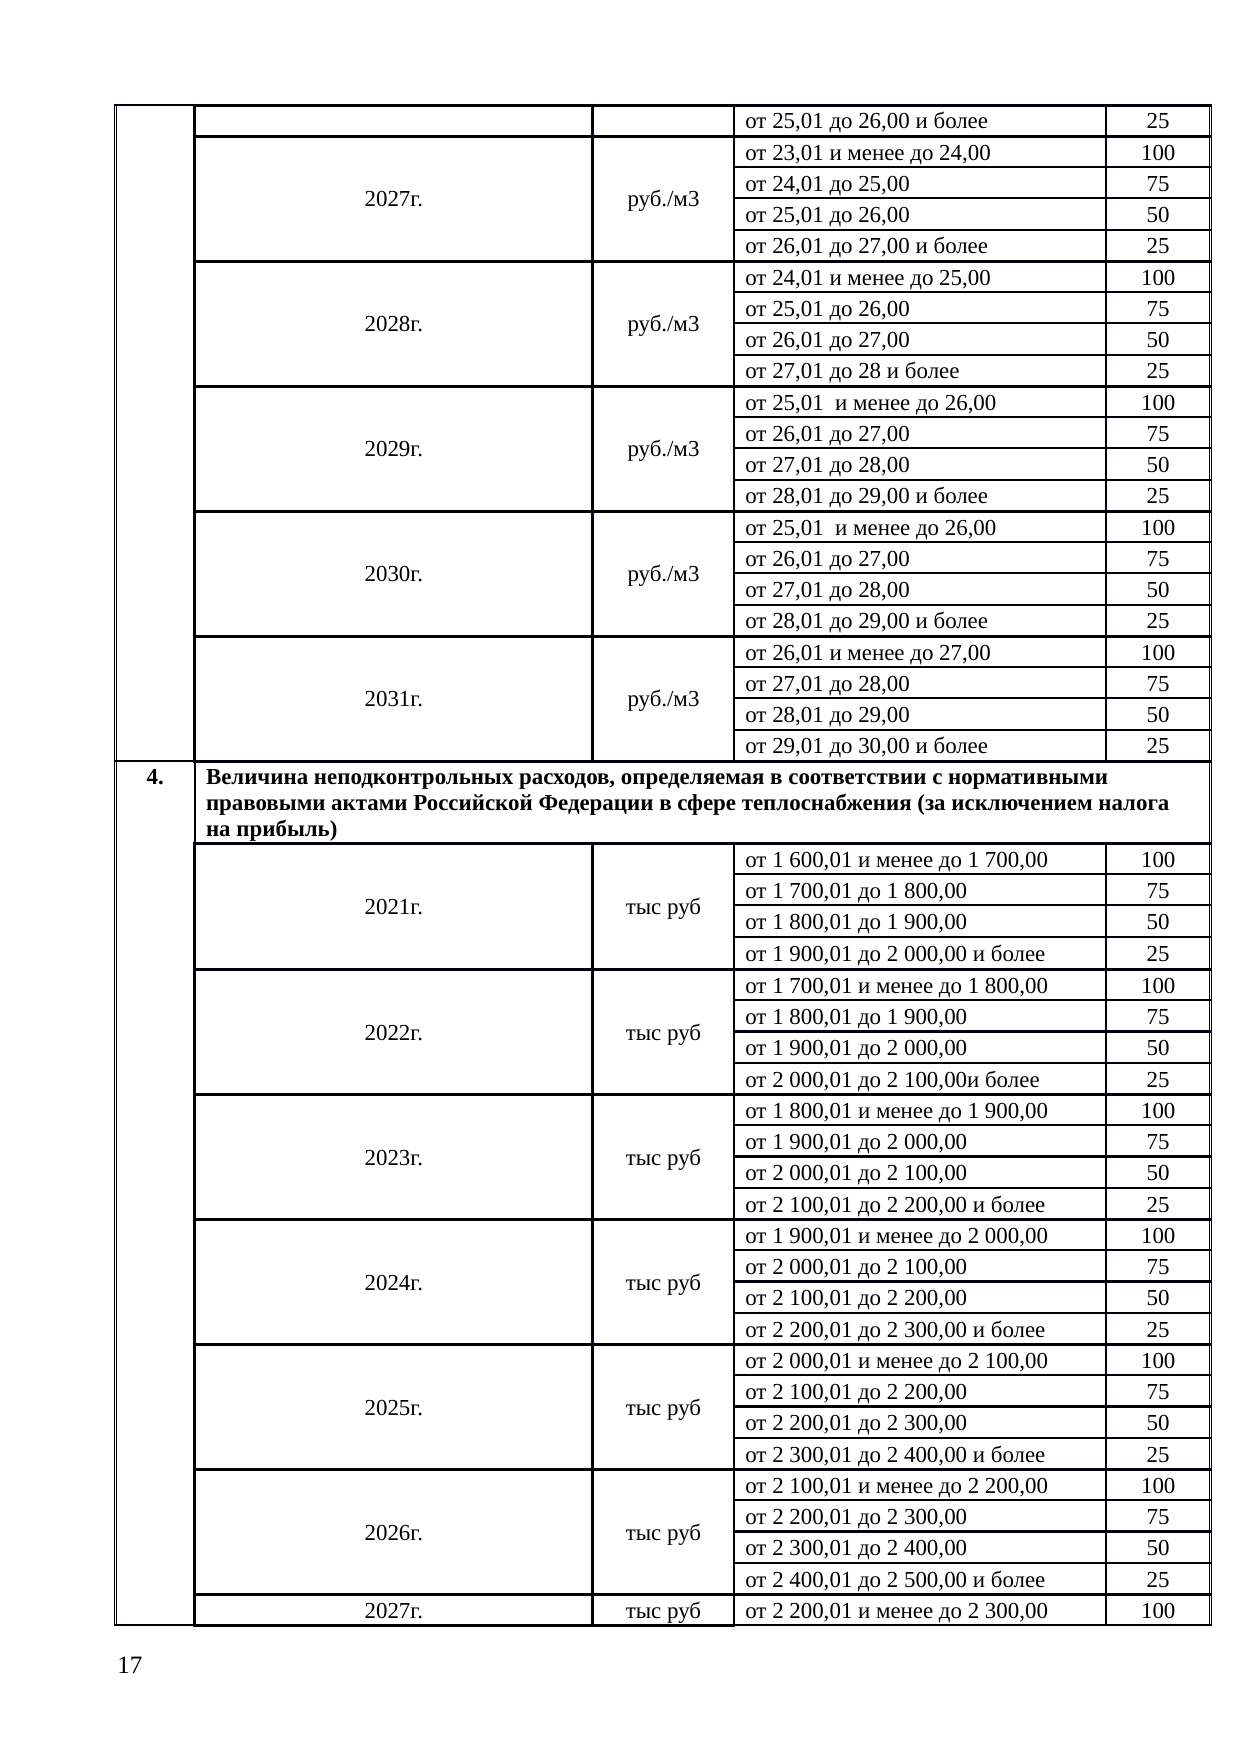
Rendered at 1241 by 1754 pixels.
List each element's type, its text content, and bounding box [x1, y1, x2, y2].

table_cell 100 [1107, 388, 1209, 416]
table_cell от 1 700,01 до 1 800,00 [735, 875, 1105, 904]
table_cell руб./м3 [594, 388, 733, 510]
table_cell тыс руб [594, 1596, 733, 1624]
table_cell от 26,01 до 27,00 [735, 324, 1105, 353]
table_cell 100 [1107, 513, 1209, 541]
table_cell от 2 100,01 до 2 200,00 [735, 1376, 1105, 1405]
table_cell от 2 100,01 до 2 200,00 [735, 1283, 1105, 1312]
table_cell от 27,01 до 28,00 [735, 668, 1105, 697]
table_cell 25 [1107, 107, 1209, 135]
table_cell [117, 106, 193, 760]
table_cell от 2 000,01 до 2 100,00и более [735, 1064, 1105, 1093]
table_cell от 28,01 до 29,00 и более [735, 481, 1105, 510]
table_cell 25 [1107, 1439, 1209, 1468]
table_cell 75 [1107, 875, 1209, 904]
table_cell от 24,01 и менее до 25,00 [735, 263, 1105, 291]
table_cell 25 [1107, 356, 1209, 385]
table_cell 75 [1107, 1376, 1209, 1405]
table_cell 2027г. [196, 138, 591, 260]
table_cell от 26,01 до 27,00 [735, 418, 1105, 447]
table_cell от 2 300,01 до 2 400,00 и более [735, 1439, 1105, 1468]
table_cell 75 [1107, 168, 1209, 197]
table_cell от 25,01 и менее до 26,00 [735, 513, 1105, 541]
table_cell [594, 107, 733, 135]
table_cell 100 [1107, 138, 1209, 166]
table_cell руб./м3 [594, 138, 733, 260]
table_cell 75 [1107, 418, 1209, 447]
table_cell 4. [117, 762, 194, 1624]
table_cell 2023г. [196, 1096, 591, 1218]
table_cell от 25,01 до 26,00 и более [735, 107, 1105, 135]
table_cell 2028г. [196, 263, 591, 385]
table_cell от 26,01 и менее до 27,00 [735, 638, 1105, 666]
table_cell 50 [1107, 1408, 1209, 1437]
table_cell от 1 700,01 и менее до 1 800,00 [735, 971, 1105, 999]
table_cell тыс руб [594, 1096, 733, 1218]
table_cell от 2 100,01 до 2 200,00 и более [735, 1189, 1105, 1218]
table_cell 2031г. [196, 638, 591, 760]
table_cell от 27,01 до 28 и более [735, 356, 1105, 385]
table_cell от 28,01 до 29,00 [735, 699, 1105, 728]
table_cell от 27,01 до 28,00 [735, 574, 1105, 603]
table_cell 2021г. [196, 845, 591, 968]
table_cell 2029г. [196, 388, 591, 510]
table_cell 25 [1107, 1189, 1209, 1218]
table_cell 50 [1107, 199, 1209, 228]
table_cell 25 [1107, 1064, 1209, 1093]
table_cell от 23,01 и менее до 24,00 [735, 138, 1105, 166]
table_cell 50 [1107, 906, 1209, 936]
table_cell 100 [1107, 971, 1209, 999]
table_cell 100 [1107, 1596, 1209, 1624]
table_cell от 25,01 и менее до 26,00 [735, 388, 1105, 416]
table_cell от 26,01 до 27,00 и более [735, 231, 1105, 260]
table_cell от 2 000,01 до 2 100,00 [735, 1158, 1105, 1187]
table_cell от 1 800,01 и менее до 1 900,00 [735, 1096, 1105, 1124]
table_cell тыс руб [594, 971, 733, 1093]
table_cell от 28,01 до 29,00 и более [735, 606, 1105, 635]
table_cell 50 [1107, 1158, 1209, 1187]
table_cell 50 [1107, 449, 1209, 478]
table_cell от 1 800,01 до 1 900,00 [735, 1001, 1105, 1030]
table_cell 25 [1107, 481, 1209, 510]
table_cell 2025г. [196, 1346, 591, 1468]
table_cell тыс руб [594, 845, 733, 968]
table_cell 2030г. [196, 513, 591, 635]
table_cell от 1 900,01 до 2 000,00 и более [735, 938, 1105, 968]
table_cell от 2 300,01 до 2 400,00 [735, 1533, 1105, 1562]
table_cell 25 [1107, 938, 1209, 968]
table_cell тыс руб [594, 1471, 733, 1593]
table_cell 75 [1107, 293, 1209, 322]
table_cell 2022г. [196, 971, 591, 1093]
table_cell тыс руб [594, 1221, 733, 1343]
table_cell от 2 200,01 до 2 300,00 [735, 1501, 1105, 1530]
table_cell Величина неподконтрольных расходов, определяемая в соответствии с нормативными правовыми актами Российской Федерации в сфере теплоснабжения (за исключением налога на прибыль) [196, 763, 1209, 842]
table_cell руб./м3 [594, 263, 733, 385]
table_cell 50 [1107, 324, 1209, 353]
table_cell 75 [1107, 1501, 1209, 1530]
table_cell 100 [1107, 263, 1209, 291]
table_cell от 25,01 до 26,00 [735, 199, 1105, 228]
table_cell от 2 400,01 до 2 500,00 и более [735, 1564, 1105, 1593]
table_cell от 2 100,01 и менее до 2 200,00 [735, 1471, 1105, 1499]
table_cell 100 [1107, 638, 1209, 666]
table_cell 75 [1107, 1001, 1209, 1030]
table_cell от 2 000,01 и менее до 2 100,00 [735, 1346, 1105, 1374]
table_cell от 2 200,01 до 2 300,00 [735, 1408, 1105, 1437]
table_cell 2027г. [196, 1596, 591, 1624]
table_cell от 1 800,01 до 1 900,00 [735, 906, 1105, 936]
table_cell 100 [1107, 1346, 1209, 1374]
table_cell 50 [1107, 1533, 1209, 1562]
table_cell руб./м3 [594, 513, 733, 635]
table_cell 25 [1107, 1314, 1209, 1343]
table_cell 75 [1107, 1126, 1209, 1155]
table_cell 50 [1107, 574, 1209, 603]
table_cell от 2 200,01 до 2 300,00 и более [735, 1314, 1105, 1343]
table_cell 75 [1107, 1251, 1209, 1280]
table_cell от 24,01 до 25,00 [735, 168, 1105, 197]
table_cell 2026г. [196, 1471, 591, 1593]
table_cell 50 [1107, 699, 1209, 728]
table_cell руб./м3 [594, 638, 733, 760]
table_cell 25 [1107, 731, 1209, 760]
table_cell тыс руб [594, 1346, 733, 1468]
table_cell 100 [1107, 1096, 1209, 1124]
table_cell от 26,01 до 27,00 [735, 543, 1105, 572]
table_cell 50 [1107, 1033, 1209, 1062]
table_cell от 2 000,01 до 2 100,00 [735, 1251, 1105, 1280]
table_cell от 1 900,01 до 2 000,00 [735, 1033, 1105, 1062]
table_cell 100 [1107, 1471, 1209, 1499]
table_cell от 1 900,01 до 2 000,00 [735, 1126, 1105, 1155]
table_cell 25 [1107, 231, 1209, 260]
table_cell 25 [1107, 1564, 1209, 1593]
table_cell от 2 200,01 и менее до 2 300,00 [735, 1596, 1105, 1624]
table_cell [196, 107, 591, 135]
table_cell от 1 900,01 и менее до 2 000,00 [735, 1221, 1105, 1249]
table_cell от 29,01 до 30,00 и более [735, 731, 1105, 760]
table_cell 75 [1107, 543, 1209, 572]
table_cell 75 [1107, 668, 1209, 697]
table_cell 25 [1107, 606, 1209, 635]
table_cell от 1 600,01 и менее до 1 700,00 [735, 845, 1105, 873]
table_cell от 25,01 до 26,00 [735, 293, 1105, 322]
table_cell от 27,01 до 28,00 [735, 449, 1105, 478]
table_cell 50 [1107, 1283, 1209, 1312]
table_cell 2024г. [196, 1221, 591, 1343]
table_cell 100 [1107, 845, 1209, 873]
table_cell 100 [1107, 1221, 1209, 1249]
